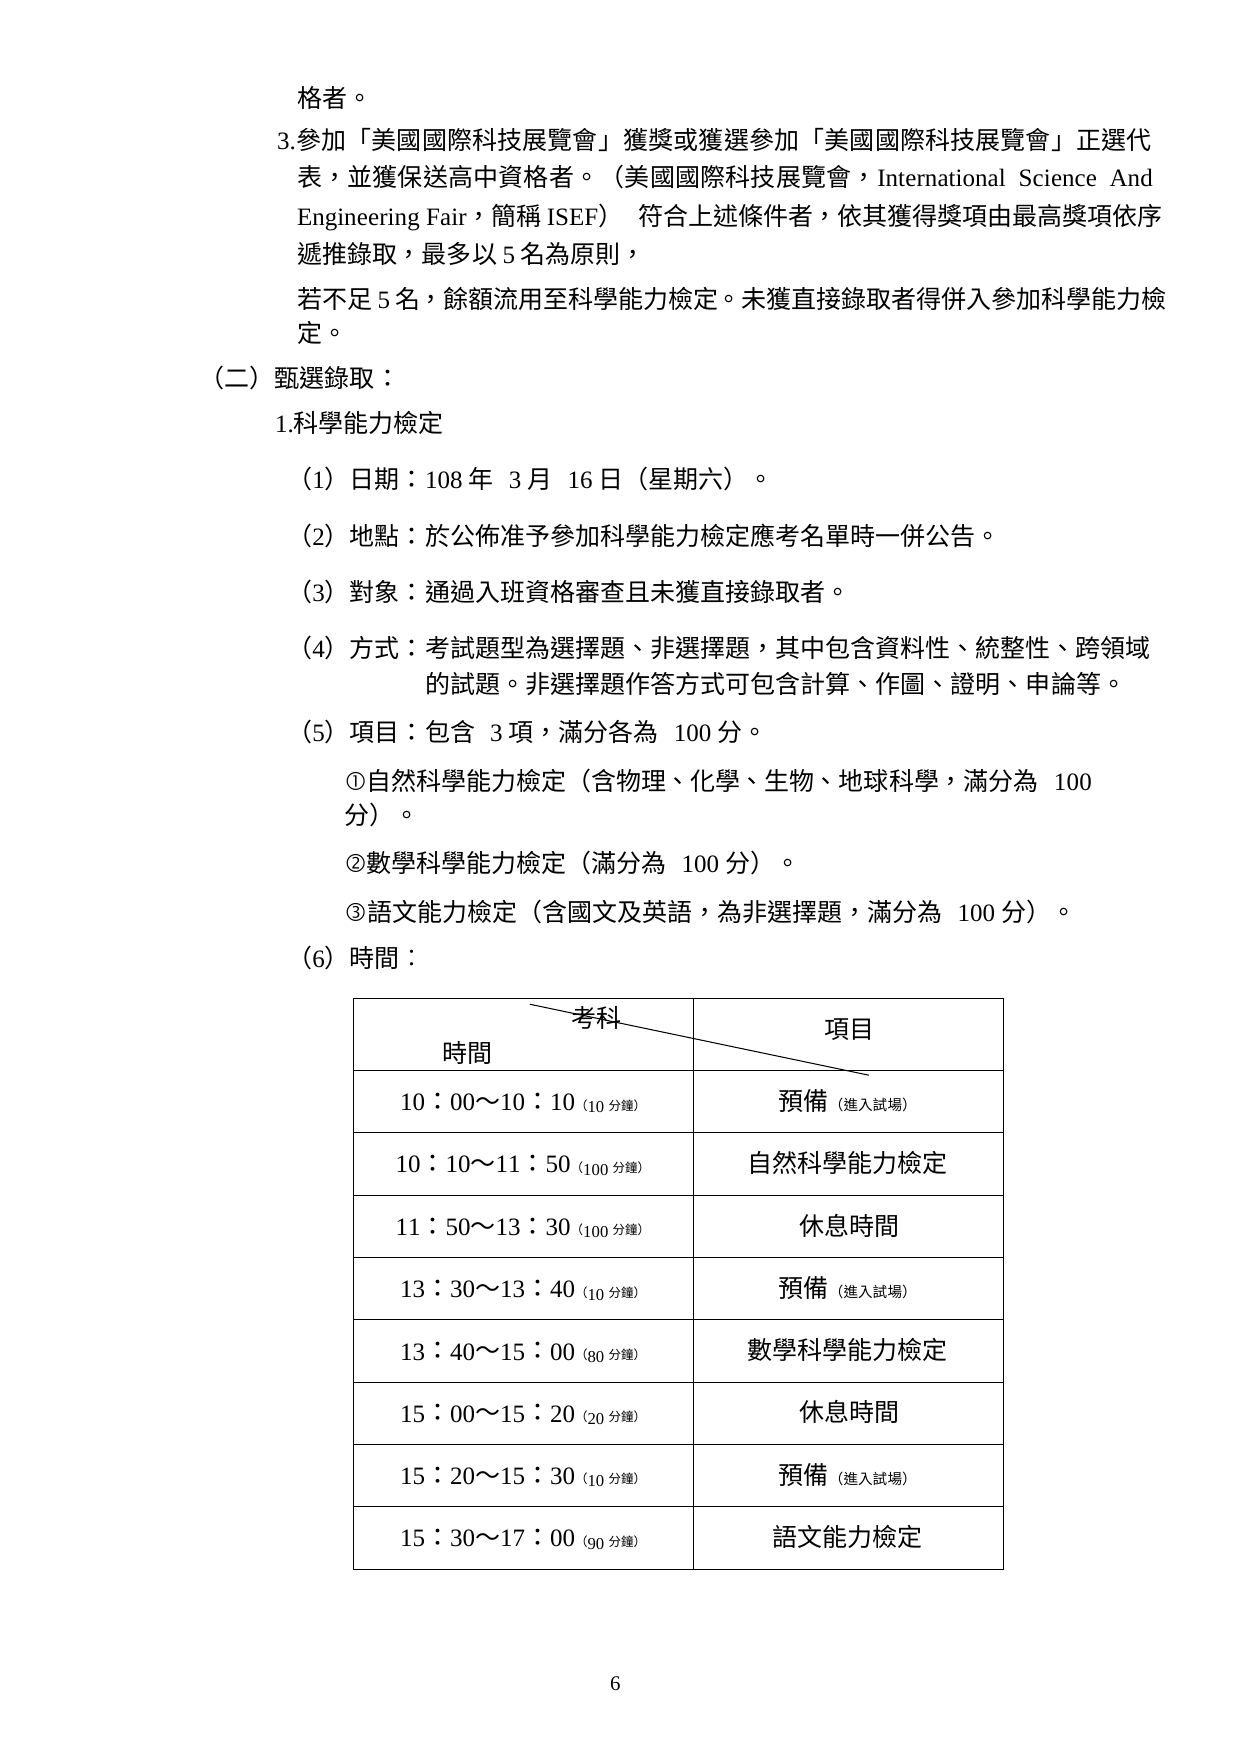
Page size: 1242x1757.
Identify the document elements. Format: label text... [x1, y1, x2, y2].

text 若不足5名，餘額流用至科學能力檢定。未獲直接錄取者得併入參加科學能力檢 [297, 276, 1173, 313]
text 自然科學能力檢定（含物理、化學、生物、地球科學，滿分為 100 分）。 [344, 763, 1173, 831]
text （6）時間︰ [287, 941, 1173, 975]
text 1.科學能力檢定 [275, 406, 1173, 440]
table_cell 休息時間 [694, 1383, 1003, 1444]
text 表，並獲保送高中資格者。（美國國際科技展覽會，International Science And Engineering Fair，簡稱ISEF） 符合上述條件者，依其獲得獎項由最高獎項依序遞推錄取，最多以5名為原則， [297, 159, 1168, 271]
text （3）對象：通過入班資格審查且未獲直接錄取者。 [287, 575, 1173, 609]
table_cell 預備（進入試場） [694, 1445, 1003, 1506]
table_cell 自然科學能力檢定 [694, 1133, 1003, 1194]
table_cell 語文能力檢定 [694, 1507, 1003, 1568]
table_cell 10：10～11：50（100 分鐘） [354, 1133, 693, 1194]
table_cell 預備（進入試場） [694, 1071, 1003, 1132]
text 數學科學能力檢定（滿分為 100 分）。 [344, 846, 1173, 880]
table_cell 15：20～15：30（10 分鐘） [354, 1445, 693, 1506]
text 格者。 [297, 77, 1173, 112]
text （4）方式：考試題型為選擇題、非選擇題，其中包含資料性、統整性、跨領域 的試題。非選擇題作答方式可包含計算、作圖、證明、申論等。 [287, 631, 1159, 701]
text 3.參加「美國國際科技展覽會」獲獎或獲選參加「美國國際科技展覽會」正選代 [277, 123, 1173, 157]
table_cell 15：00～15：20（20 分鐘） [354, 1383, 693, 1444]
table_header 考科 時間 [354, 999, 693, 1070]
text （1）日期：108 年 3 月 16 日（星期六）。 [287, 462, 1173, 496]
table_cell 13：30～13：40（10 分鐘） [354, 1258, 693, 1319]
table_cell 11：50～13：30（100 分鐘） [354, 1196, 693, 1257]
table_cell 13：40～15：00（80 分鐘） [354, 1320, 693, 1382]
table_cell 數學科學能力檢定 [694, 1320, 1003, 1382]
text （二）甄選錄取： [199, 361, 1173, 395]
table_header 項目 [694, 999, 1003, 1070]
text （2）地點：於公佈准予參加科學能力檢定應考名單時一併公告。 [287, 518, 1173, 552]
text （5）項目：包含 3 項，滿分各為 100 分。 [287, 714, 1173, 748]
text 定。 [297, 316, 1173, 350]
table_cell 10：00～10：10（10 分鐘） [354, 1071, 693, 1132]
table_cell 15：30～17：00（90 分鐘） [354, 1507, 693, 1568]
table_cell 預備（進入試場） [694, 1258, 1003, 1319]
table_cell 休息時間 [694, 1196, 1003, 1257]
text 語文能力檢定（含國文及英語，為非選擇題，滿分為 100 分）。 [344, 894, 1173, 928]
